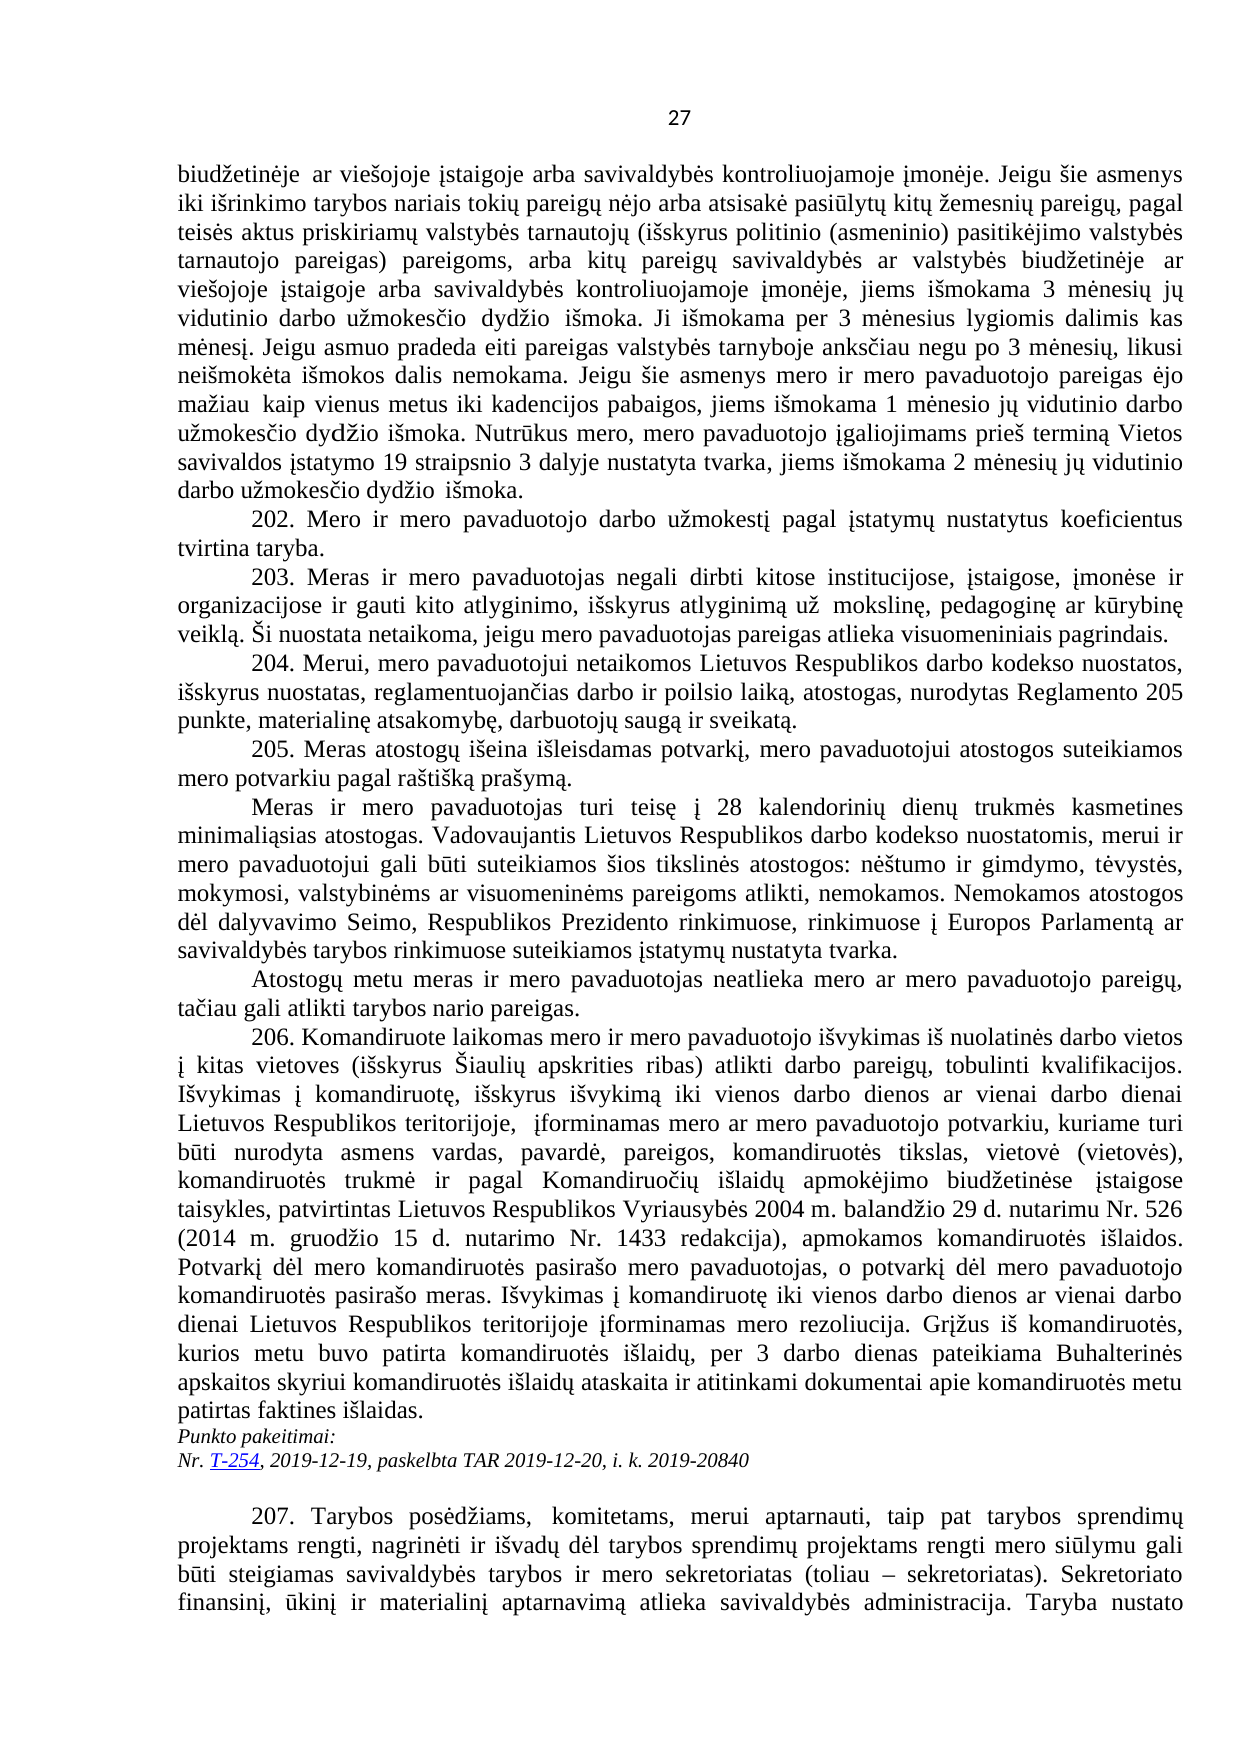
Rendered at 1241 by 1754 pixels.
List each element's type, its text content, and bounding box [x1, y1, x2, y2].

text biudžetinėje ar viešojoje įstaigoje arba savivaldybės kontroliuojamoje įmonėje. Jeigu šie asmenys iki išrinkimo tarybos nariais tokių pareigų nėjo arba atsisakė pasiūlytų kitų žemesnių pareigų, pagal teisės aktus priskiriamų valstybės tarnautojų (išskyrus politinio (asmeninio) pasitikėjimo valstybės tarnautojo pareigas) pareigoms, arba kitų pareigų savivaldybės ar valstybės biudžetinėje ar viešojoje įstaigoje arba savivaldybės kontroliuojamoje įmonėje, jiems išmokama 3 mėnesių jų vidutinio darbo užmokesčio dydžio išmoka. Ji išmokama per 3 mėnesius lygiomis dalimis kas mėnesį. Jeigu asmuo pradeda eiti pareigas valstybės tarnyboje anksčiau negu po 3 mėnesių, likusi neišmokėta išmokos dalis nemokama. Jeigu šie asmenys mero ir mero pavaduotojo pareigas ėjo mažiau kaip vienus metus iki kadencijos pabaigos, jiems išmokama 1 mėnesio jų vidutinio darbo užmokesčio dydžio išmoka. Nutrūkus mero, mero pavaduotojo įgaliojimams prieš terminą Vietos savivaldos įstatymo 19 straipsnio 3 dalyje nustatyta tvarka, jiems išmokama 2 mėnesių jų vidutinio darbo užmokesčio dydžio išmoka. [177, 159, 1183, 504]
text 206. Komandiruote laikomas mero ir mero pavaduotojo išvykimas iš nuolatinės darbo vietos į kitas vietoves (išskyrus Šiaulių apskrities ribas) atlikti darbo pareigų, tobulinti kvalifikacijos. Išvykimas į komandiruotę, išskyrus išvykimą iki vienos darbo dienos ar vienai darbo dienai Lietuvos Respublikos teritorijoje, įforminamas mero ar mero pavaduotojo potvarkiu, kuriame turi būti nurodyta asmens vardas, pavardė, pareigos, komandiruotės tikslas, vietovė (vietovės), komandiruotės trukmė ir pagal Komandiruočių išlaidų apmokėjimo biudžetinėse įstaigose taisykles, patvirtintas Lietuvos Respublikos Vyriausybės 2004 m. balandžio 29 d. nutarimu Nr. 526 (2014 m. gruodžio 15 d. nutarimo Nr. 1433 redakcija), apmokamos komandiruotės išlaidos. Potvarkį dėl mero komandiruotės pasirašo mero pavaduotojas, o potvarkį dėl mero pavaduotojo komandiruotės pasirašo meras. Išvykimas į komandiruotę iki vienos darbo dienos ar vienai darbo dienai Lietuvos Respublikos teritorijoje įforminamas mero rezoliucija. Grįžus iš komandiruotės, kurios metu buvo patirta komandiruotės išlaidų, per 3 darbo dienas pateikiama Buhalterinės apskaitos skyriui komandiruotės išlaidų ataskaita ir atitinkami dokumentai apie komandiruotės metu patirtas faktines išlaidas. [177, 1022, 1183, 1424]
text Meras ir mero pavaduotojas turi teisę į 28 kalendorinių dienų trukmės kasmetines minimaliąsias atostogas. Vadovaujantis Lietuvos Respublikos darbo kodekso nuostatomis, merui ir mero pavaduotojui gali būti suteikiamos šios tikslinės atostogos: nėštumo ir gimdymo, tėvystės, mokymosi, valstybinėms ar visuomeninėms pareigoms atlikti, nemokamos. Nemokamos atostogos dėl dalyvavimo Seimo, Respublikos Prezidento rinkimuose, rinkimuose į Europos Parlamentą ar savivaldybės tarybos rinkimuose suteikiamos įstatymų nustatyta tvarka. [177, 792, 1183, 964]
text 202. Mero ir mero pavaduotojo darbo užmokestį pagal įstatymų nustatytus koeficientus tvirtina taryba. [177, 504, 1183, 562]
text Nr. T-254, 2019-12-19, paskelbta TAR 2019-12-20, i. k. 2019-20840 [177, 1448, 1181, 1472]
text 204. Merui, mero pavaduotojui netaikomos Lietuvos Respublikos darbo kodekso nuostatos, išskyrus nuostatas, reglamentuojančias darbo ir poilsio laiką, atostogas, nurodytas Reglamento 205 punkte, materialinę atsakomybę, darbuotojų saugą ir sveikatą. [177, 648, 1183, 734]
text Atostogų metu meras ir mero pavaduotojas neatlieka mero ar mero pavaduotojo pareigų, tačiau gali atlikti tarybos nario pareigas. [177, 964, 1183, 1022]
text 203. Meras ir mero pavaduotojas negali dirbti kitose institucijose, įstaigose, įmonėse ir organizacijose ir gauti kito atlyginimo, išskyrus atlyginimą už mokslinę, pedagoginę ar kūrybinę veiklą. Ši nuostata netaikoma, jeigu mero pavaduotojas pareigas atlieka visuomeniniais pagrindais. [177, 562, 1183, 648]
text 207. Tarybos posėdžiams, komitetams, merui aptarnauti, taip pat tarybos sprendimų projektams rengti, nagrinėti ir išvadų dėl tarybos sprendimų projektams rengti mero siūlymu gali būti steigiamas savivaldybės tarybos ir mero sekretoriatas (toliau – sekretoriatas). Sekretoriato finansinį, ūkinį ir materialinį aptarnavimą atlieka savivaldybės administracija. Taryba nustato [177, 1501, 1183, 1616]
text Punkto pakeitimai: [177, 1424, 1181, 1448]
text 205. Meras atostogų išeina išleisdamas potvarkį, mero pavaduotojui atostogos suteikiamos mero potvarkiu pagal raštišką prašymą. [177, 734, 1183, 792]
